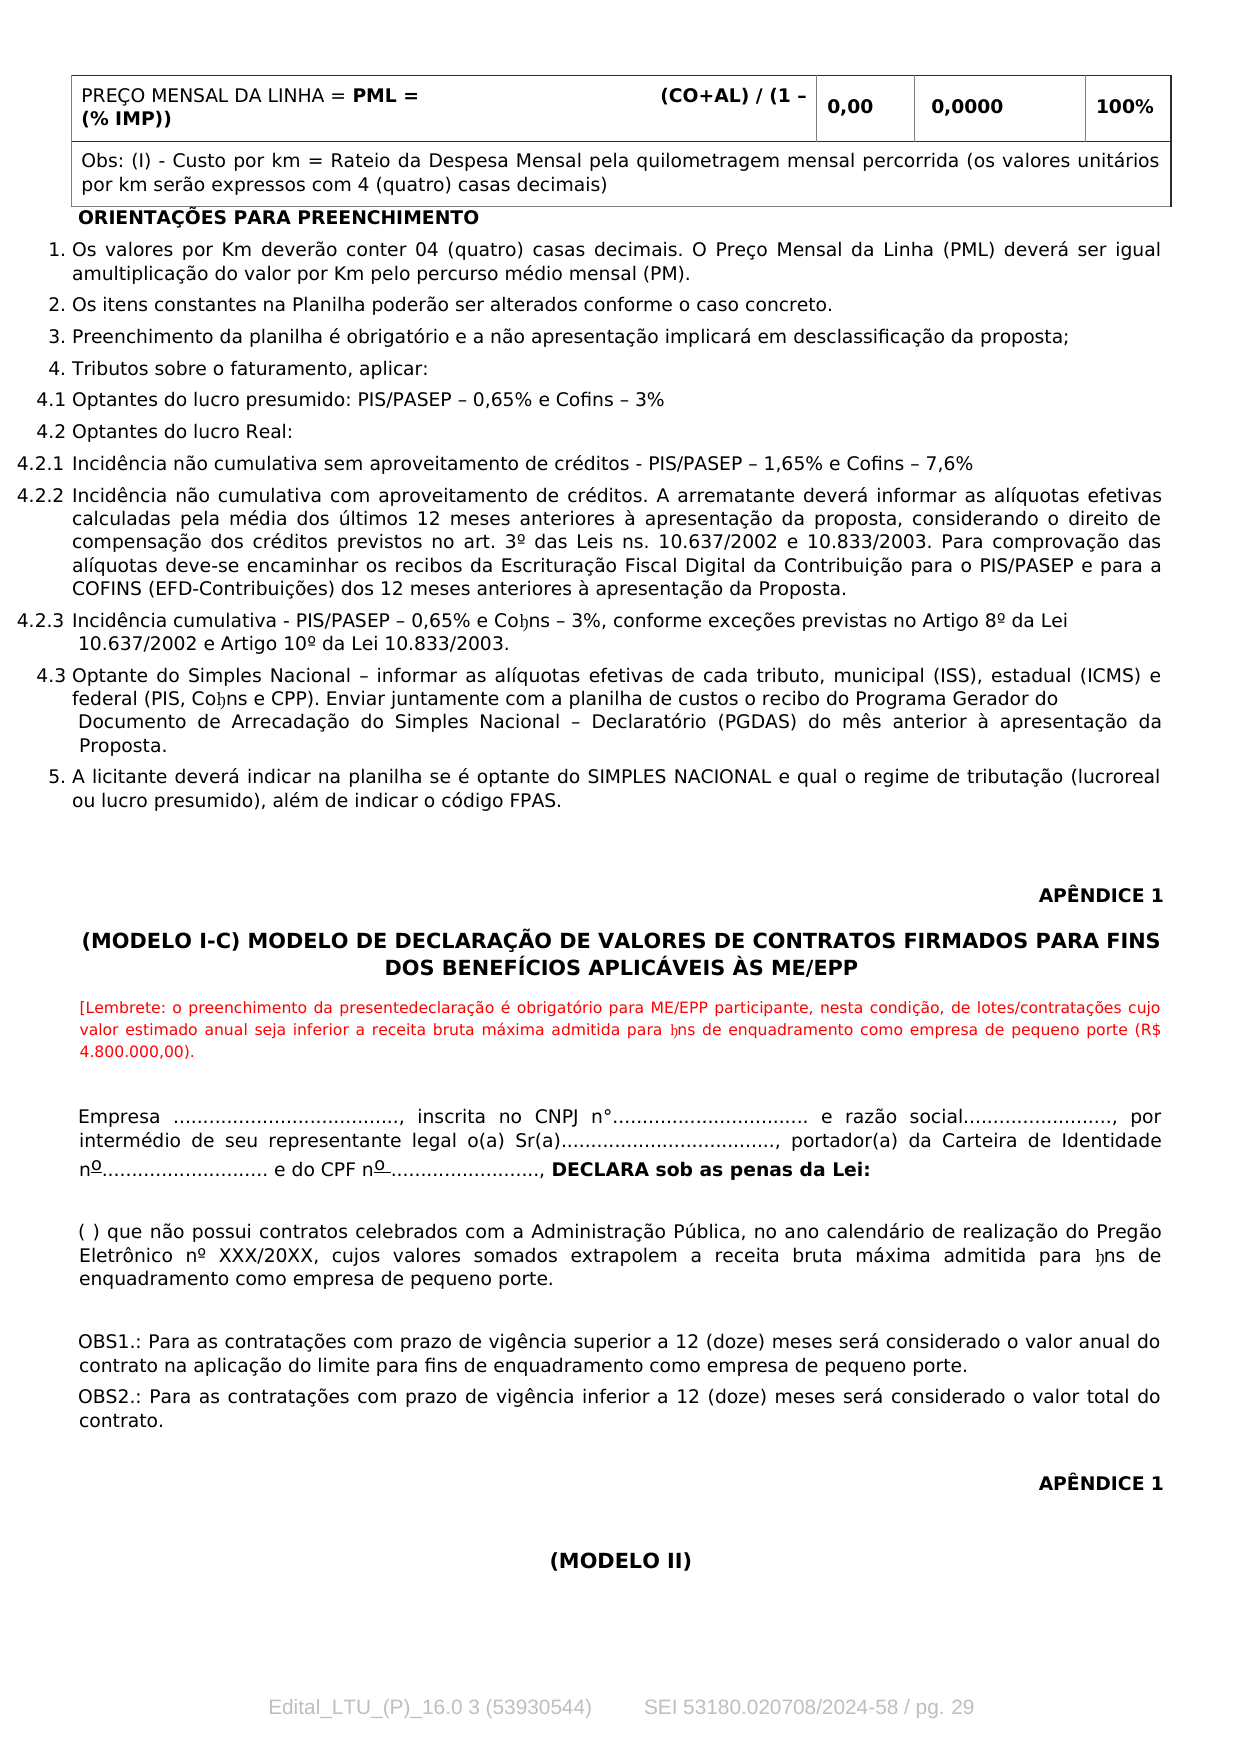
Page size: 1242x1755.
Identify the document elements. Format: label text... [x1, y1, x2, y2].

list Preenchimento da planilha é obrigatório e a não apresentação implicará em desclassificação da proposta; [48, 326, 1163, 348]
list Os itens constantes na Planilha poderão ser alterados conforme o caso concreto. [48, 294, 1163, 316]
list A licitante deverá indicar na planilha se é optante do SIMPLES NACIONAL e qual o regime de tributação (lucroreal ou lucro presumido), além de indicar o código FPAS. [48, 766, 1163, 812]
list Optante do Simples Nacional – informar as alíquotas efetivas de cada tributo, municipal (ISS), estadual (ICMS) e federal (PIS, Cons e CPP). Enviar juntamente com a planilha de custos o recibo do Programa Gerador do [36, 665, 1163, 710]
text ORIENTAÇÕES PARA PREENCHIMENTO [78, 207, 1170, 229]
list Incidência cumulativa - PIS/PASEP – 0,65% e Cons – 3%, conforme exceções previstas no Artigo 8º da Lei [17, 610, 1163, 632]
table_cell 100% [1086, 76, 1170, 141]
list Incidência não cumulativa sem aproveitamento de créditos - PIS/PASEP – 1,65% e Cofins – 7,6% [17, 453, 1163, 475]
text Empresa ......................................, inscrita no CNPJ n°................................. e razão social........................., por intermédio de seu representante legal o(a) Sr(a)...................................., portador(a) da Carteira de Identidade no............................ e do CPF no ........................., DECLARA sob as penas da Lei: [78, 1106, 1163, 1183]
text APÊNDICE 1 [72, 885, 1164, 907]
text OBS2.: Para as contratações com prazo de vigência inferior a 12 (doze) meses será considerado o valor total do contrato. [78, 1387, 1163, 1432]
table_cell 0,0000 [915, 76, 1085, 141]
list Optantes do lucro presumido: PIS/PASEP – 0,65% e Cofins – 3% [36, 389, 1163, 411]
text ( ) que não possui contratos celebrados com a Administração Pública, no ano calendário de realização do Pregão Eletrônico nº XXX/20XX, cujos valores somados extrapolem a receita bruta máxima admitida para ns de enquadramento como empresa de pequeno porte. [78, 1221, 1163, 1290]
list Tributos sobre o faturamento, aplicar: [48, 358, 1163, 379]
text Documento de Arrecadação do Simples Nacional – Declaratório (PGDAS) do mês anterior à apresentação da Proposta. [78, 711, 1163, 757]
table_cell PREÇO MENSAL DA LINHA = PML = (CO+AL) / (1 – (% IMP)) [72, 76, 816, 141]
subtitle (MODELO I-C) MODELO DE DECLARAÇÃO DE VALORES DE CONTRATOS FIRMADOS PARA FINS DOS BENEFÍCIOS APLICÁVEIS ÀS ME/EPP [73, 929, 1169, 980]
list Os valores por Km deverão conter 04 (quatro) casas decimais. O Preço Mensal da Linha (PML) deverá ser igual amultiplicação do valor por Km pelo percurso médio mensal (PM). [48, 239, 1163, 284]
table_cell 0,00 [817, 76, 914, 141]
list Incidência não cumulativa com aproveitamento de créditos. A arrematante deverá informar as alíquotas efetivas calculadas pela média dos últimos 12 meses anteriores à apresentação da proposta, considerando o direito de compensação dos créditos previstos no art. 3º das Leis ns. 10.637/2002 e 10.833/2003. Para comprovação das alíquotas deve-se encaminhar os recibos da Escrituração Fiscal Digital da Contribuição para o PIS/PASEP e para a COFINS (EFD-Contribuições) dos 12 meses anteriores à apresentação da Proposta. [17, 484, 1163, 600]
text APÊNDICE 1 [72, 1473, 1164, 1495]
text [Lembrete: o preenchimento da presentedeclaração é obrigatório para ME/EPP participante, nesta condição, de lotes/contratações cujo valor estimado anual seja inferior a receita bruta máxima admitida para ns de enquadramento como empresa de pequeno porte (R$ 4.800.000,00). [79, 999, 1163, 1062]
list Optantes do lucro Real: [36, 421, 1163, 443]
text OBS1.: Para as contratações com prazo de vigência superior a 12 (doze) meses será considerado o valor anual do contrato na aplicação do limite para fins de enquadramento como empresa de pequeno porte. [78, 1331, 1163, 1377]
text (MODELO II) [72, 1549, 1169, 1574]
table_cell Obs: (I) - Custo por km = Rateio da Despesa Mensal pela quilometragem mensal percorrida (os valores unitários por km serão expressos com 4 (quatro) casas decimais) [72, 142, 1170, 206]
text 10.637/2002 e Artigo 10º da Lei 10.833/2003. [78, 633, 1163, 655]
